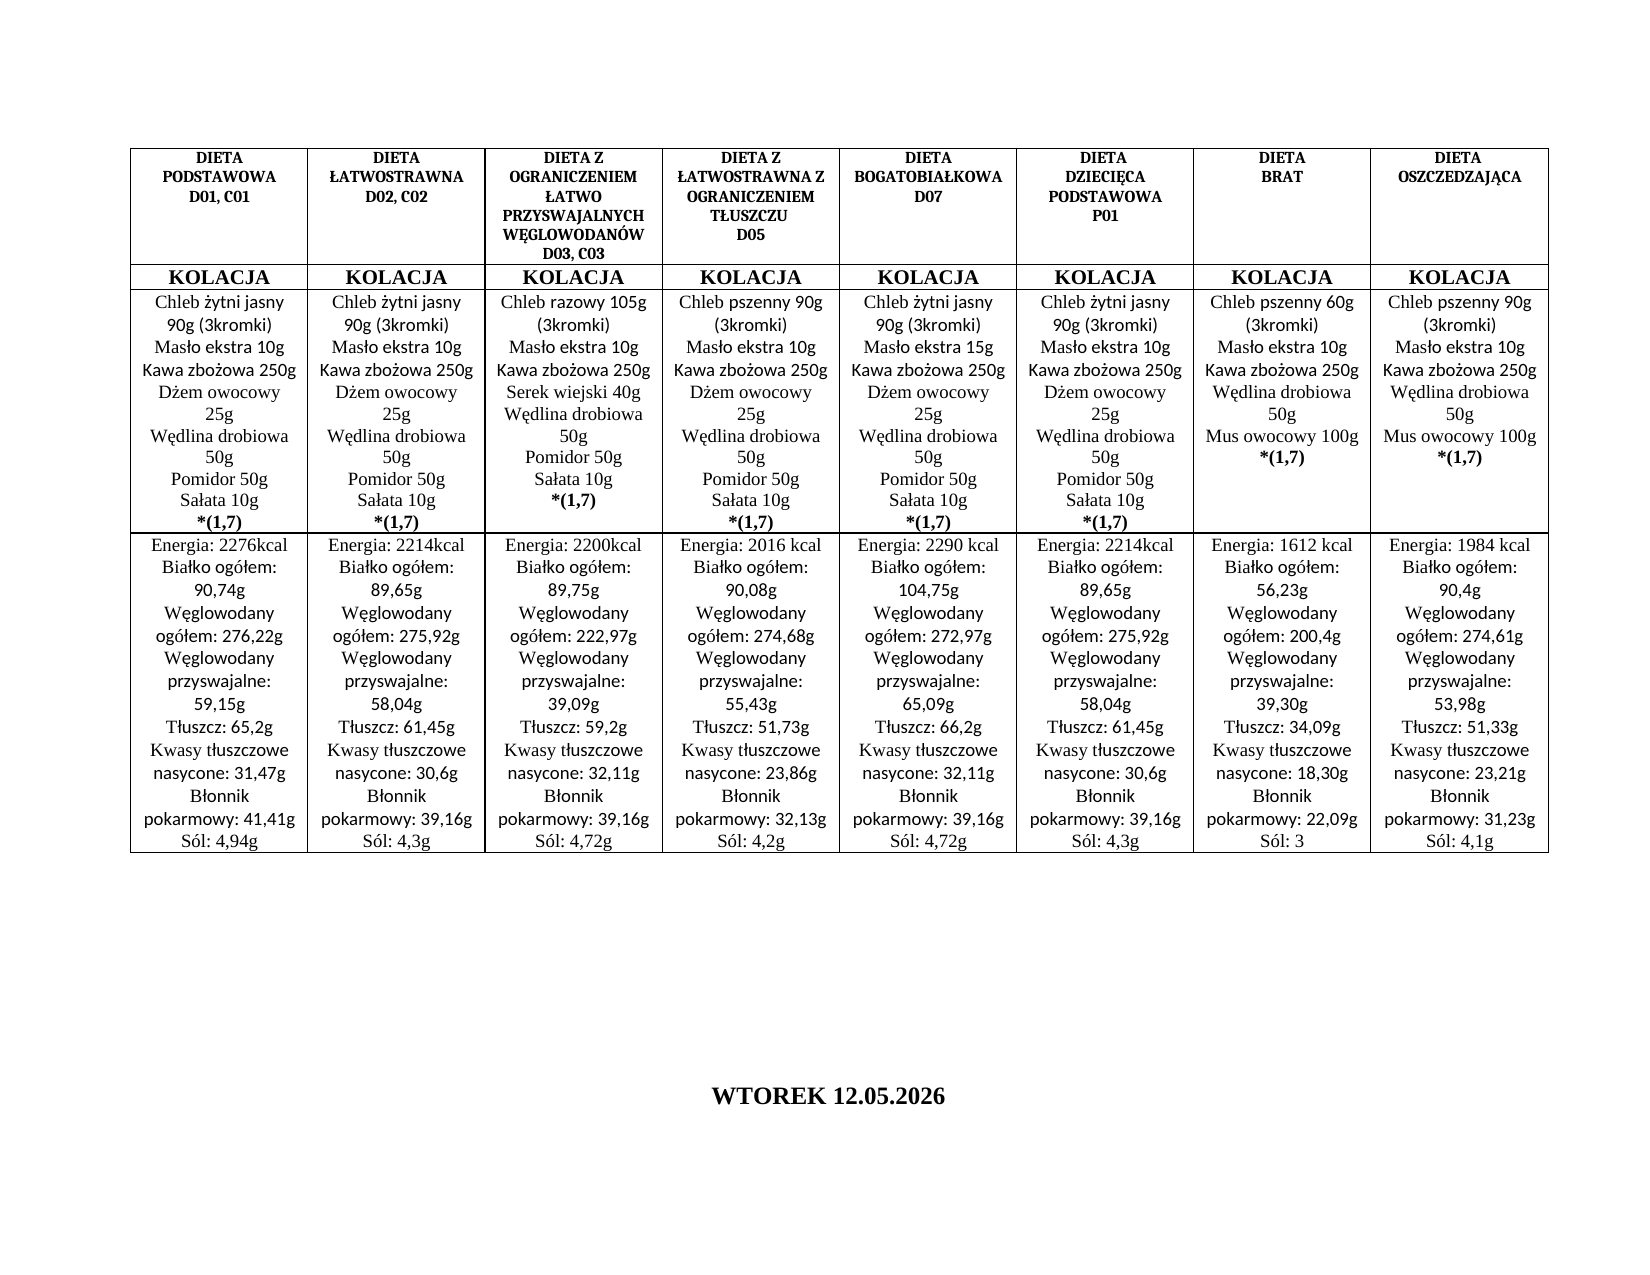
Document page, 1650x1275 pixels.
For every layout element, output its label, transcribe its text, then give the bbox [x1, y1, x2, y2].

table_cell KOLACJA [1017, 265, 1028, 289]
table_cell DIETA DZIECIĘCA PODSTAWOWA P01 [1017, 149, 1193, 264]
table_cell Chleb pszenny 60g (3kromki) Masło ekstra 10g Kawa zbożowa 250g Wędlina drobiowa 50g Mus owocowy 100g *(1,7) [1194, 290, 1370, 532]
table_cell KOLACJA [308, 265, 319, 289]
table_cell KOLACJA [131, 265, 142, 289]
table_cell KOLACJA [474, 265, 484, 289]
table_cell KOLACJA [828, 265, 839, 289]
table_cell KOLACJA [1371, 265, 1382, 289]
table_cell KOLACJA [840, 265, 851, 289]
table_cell KOLACJA [1538, 265, 1548, 289]
table_cell KOLACJA [1194, 265, 1205, 289]
table_cell DIETA OSZCZEDZAJĄCA [1371, 149, 1548, 264]
table_cell DIETA ŁATWOSTRAWNA D02, C02 [308, 149, 484, 264]
table_cell DIETA BOGATOBIAŁKOWA D07 [840, 149, 1016, 264]
table_cell KOLACJA [1359, 265, 1370, 289]
table_cell KOLACJA [1182, 265, 1193, 289]
text WTOREK 12.05.2026 [148, 1081, 1502, 1110]
table_cell KOLACJA [297, 265, 307, 289]
table_cell DIETA Z ŁATWOSTRAWNA Z OGRANICZENIEM TŁUSZCZU D05 [663, 149, 673, 264]
table_cell DIETA Z ŁATWOSTRAWNA Z OGRANICZENIEM TŁUSZCZU D05 [828, 149, 839, 264]
table_cell KOLACJA [486, 265, 496, 289]
table_cell DIETA BRAT [1194, 149, 1370, 264]
table_cell Chleb razowy 105g (3kromki) Masło ekstra 10g Kawa zbożowa 250g Serek wiejski 40g Wędlina drobiowa 50g Pomidor 50g Sałata 10g *(1,7) [486, 290, 662, 532]
table_cell Chleb pszenny 90g (3kromki) Masło ekstra 10g Kawa zbożowa 250g Wędlina drobiowa 50g Mus owocowy 100g *(1,7) [1371, 290, 1548, 532]
table_cell DIETA PODSTAWOWA D01, C01 [131, 149, 307, 264]
table_cell KOLACJA [1006, 265, 1016, 289]
table_cell Chleb pszenny 90g (3kromki) Masło ekstra 10g Kawa zbożowa 250g Dżem owocowy 25g Wędlina drobiowa 50g Pomidor 50g Sałata 10g *(1,7) [828, 290, 839, 532]
table_cell KOLACJA [651, 265, 662, 289]
table_cell KOLACJA [663, 265, 673, 289]
